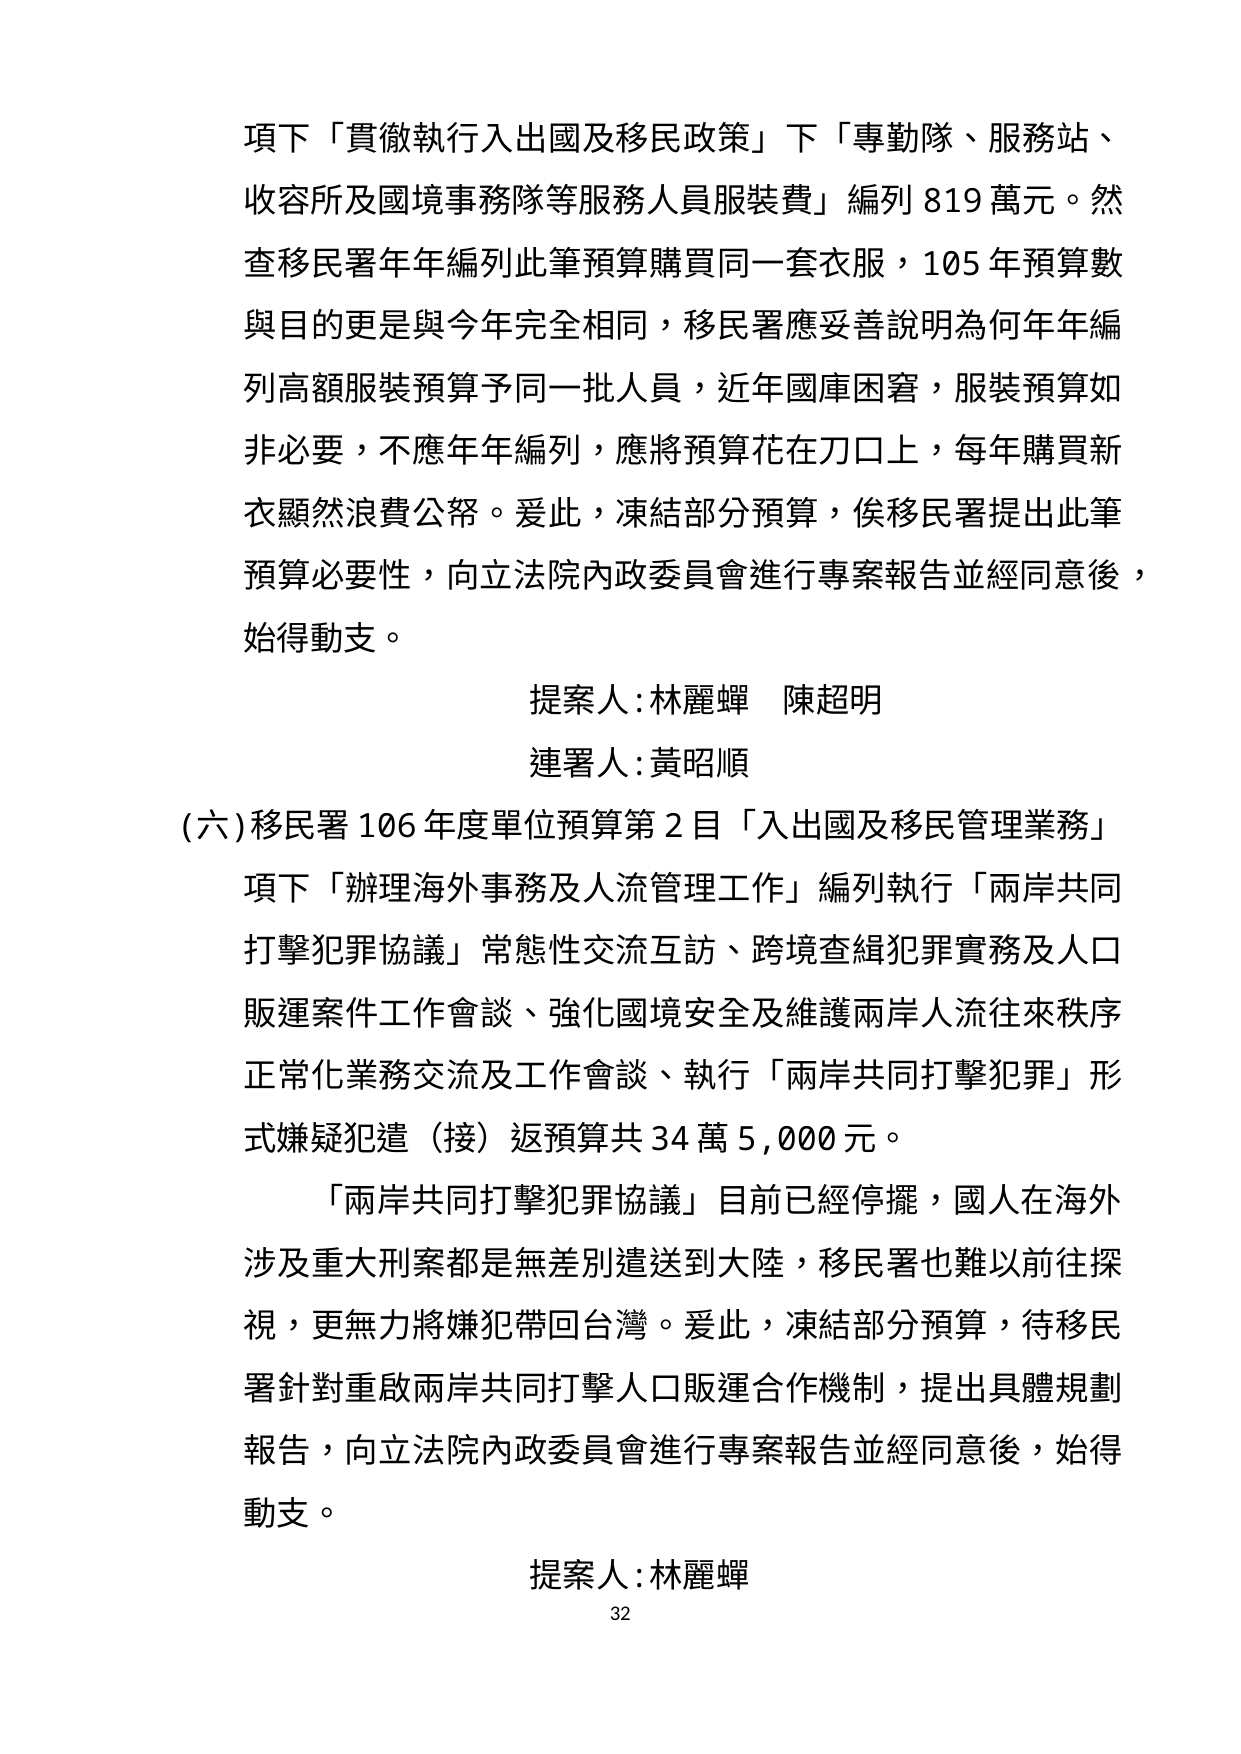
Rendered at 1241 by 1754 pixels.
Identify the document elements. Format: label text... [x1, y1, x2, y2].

text 提案人:林麗蟬 陳超明 [162, 657, 1123, 719]
text 提案人:林麗蟬 [162, 1532, 1123, 1594]
text (六)移民署106年度單位預算第2目「入出國及移民管理業務」項下「辦理海外事務及人流管理工作」編列執行「兩岸共同打擊犯罪協議」常態性交流互訪、跨境查緝犯罪實務及人口販運案件工作會談、強化國境安全及維護兩岸人流往來秩序正常化業務交流及工作會談、執行「兩岸共同打擊犯罪」形式嫌疑犯遣（接）返預算共34萬5,000元。 [177, 782, 1123, 1157]
text (五)移民署106年度單位預算第2目「入出國及移民管理業務」項下「貫徹執行入出國及移民政策」下「專勤隊、服務站、收容所及國境事務隊等服務人員服裝費」編列819萬元。然查移民署年年編列此筆預算購買同一套衣服，105年預算數與目的更是與今年完全相同，移民署應妥善說明為何年年編列高額服裝預算予同一批人員，近年國庫困窘，服裝預算如非必要，不應年年編列，應將預算花在刀口上，每年購買新衣顯然浪費公帑。爰此，凍結部分預算，俟移民署提出此筆預算必要性，向立法院內政委員會進行專案報告並經同意後，始得動支。 [177, 94, 1123, 657]
text 「兩岸共同打擊犯罪協議」目前已經停擺，國人在海外涉及重大刑案都是無差別遣送到大陸，移民署也難以前往探視，更無力將嫌犯帶回台灣。爰此，凍結部分預算，待移民署針對重啟兩岸共同打擊人口販運合作機制，提出具體規劃報告，向立法院內政委員會進行專案報告並經同意後，始得動支。 [243, 1157, 1123, 1532]
text 連署人:黃昭順 [162, 719, 1123, 782]
